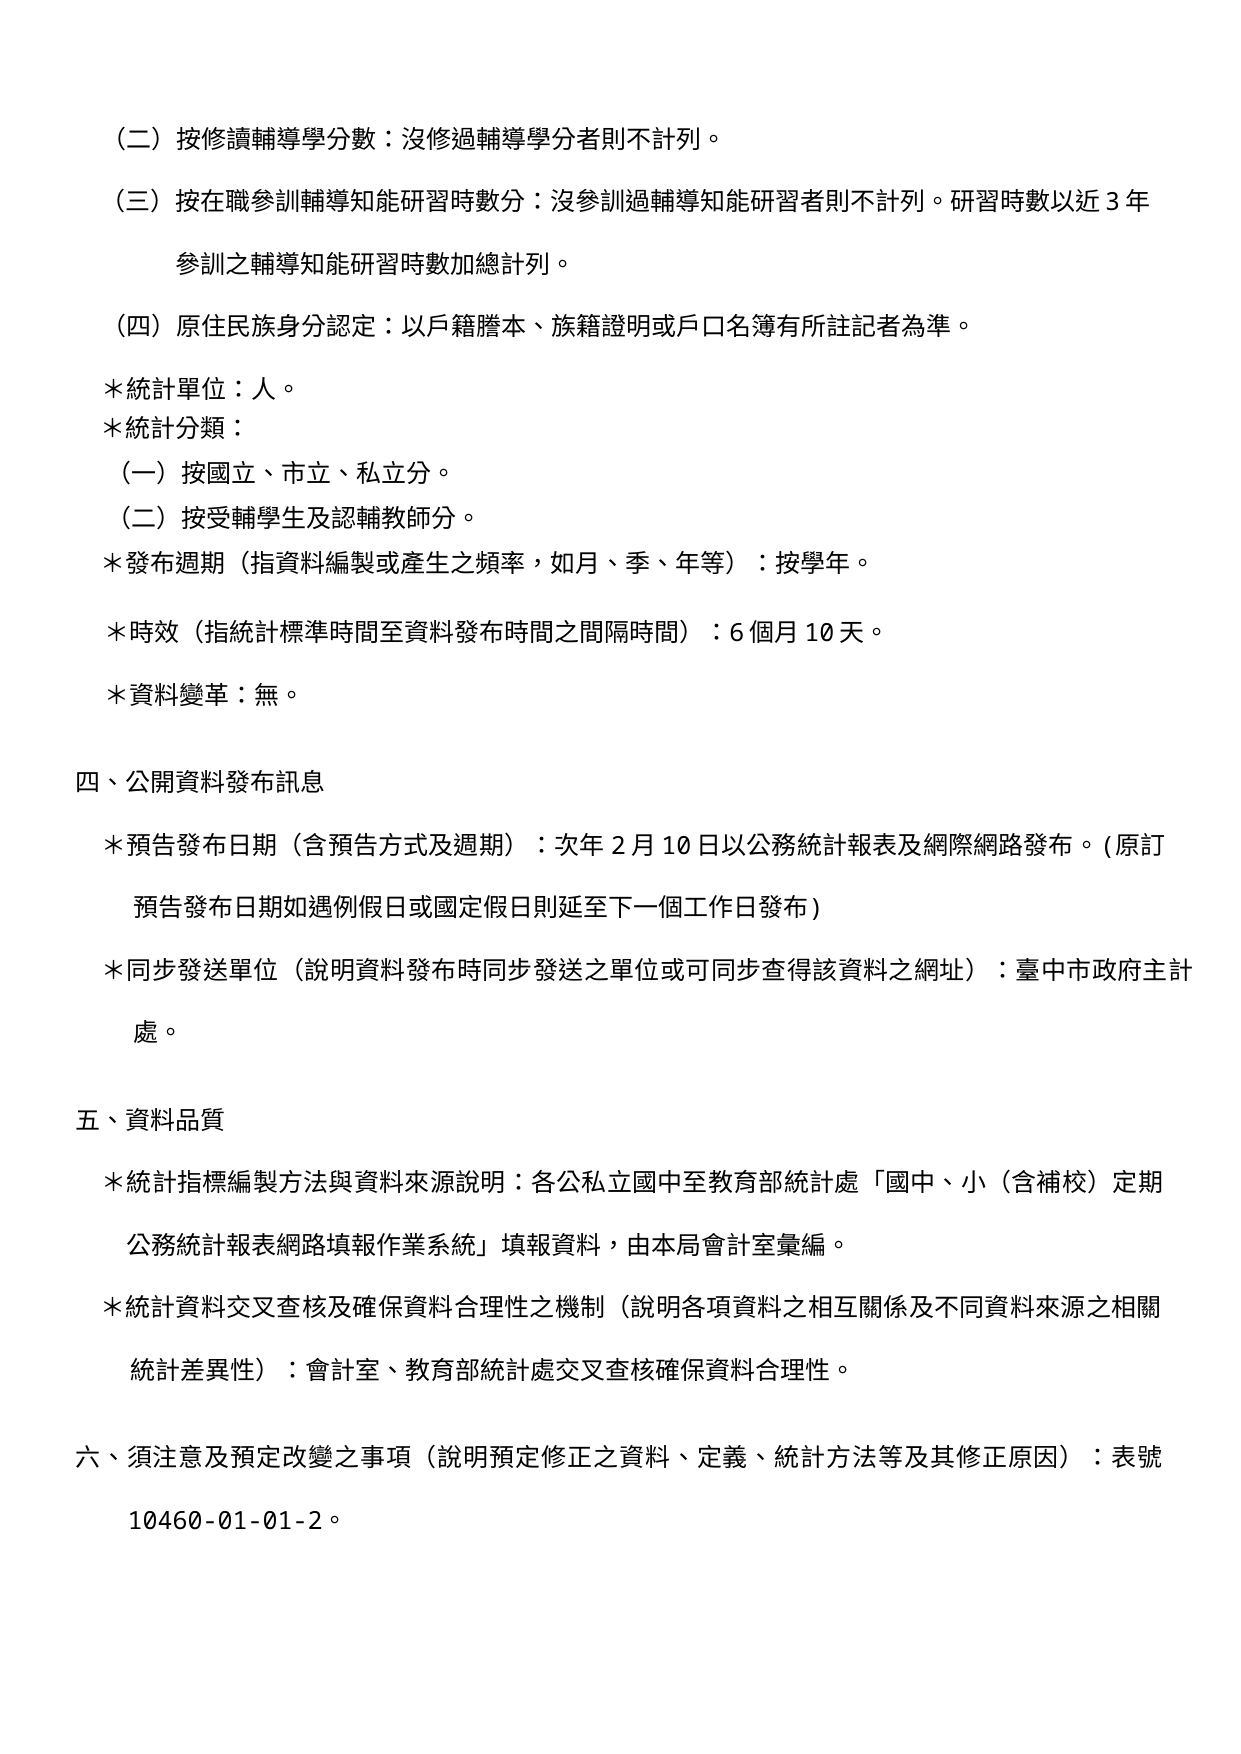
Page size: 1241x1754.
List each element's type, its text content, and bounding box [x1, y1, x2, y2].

text （三）按在職參訓輔導知能研習時數分：沒參訓過輔導知能研習者則不計列。研習時數以近3年 [100, 158, 1165, 221]
text 六、須注意及預定改變之事項（說明預定修正之資料、定義、統計方法等及其修正原因）：表號10460-01-01-2。 [75, 1414, 1165, 1539]
text ＊預告發布日期（含預告方式及週期）：次年2月10日以公務統計報表及網際網路發布。(原訂預告發布日期如遇例假日或國定假日則延至下一個工作日發布) [101, 802, 1165, 927]
text （四）原住民族身分認定：以戶籍謄本、族籍證明或戶口名簿有所註記者為準。 [102, 283, 1165, 346]
text ＊統計指標編製方法與資料來源說明：各公私立國中至教育部統計處「國中、小（含補校）定期公務統計報表網路填報作業系統」填報資料，由本局會計室彙編。 [101, 1139, 1165, 1264]
text ＊統計單位：人。 [102, 346, 1165, 408]
text （一）按國立、市立、私立分。 [75, 453, 1165, 489]
text ＊統計分類： [75, 408, 1165, 444]
text ＊發布週期（指資料編製或產生之頻率，如月、季、年等）：按學年。 [75, 544, 1165, 580]
text ＊資料變革：無。 [75, 652, 1165, 714]
text 參訓之輔導知能研習時數加總計列。 [100, 221, 1165, 283]
text 五、資料品質 [75, 1077, 1165, 1139]
text （二）按受輔學生及認輔教師分。 [75, 499, 1165, 535]
text ＊統計資料交叉查核及確保資料合理性之機制（說明各項資料之相互關係及不同資料來源之相關統計差異性）：會計室、教育部統計處交叉查核確保資料合理性。 [100, 1264, 1165, 1389]
text ＊時效（指統計標準時間至資料發布時間之間隔時間）：6個月10天。 [75, 589, 1165, 652]
text （二）按修讀輔導學分數：沒修過輔導學分者則不計列。 [102, 96, 1165, 158]
text ＊同步發送單位（說明資料發布時同步發送之單位或可同步查得該資料之網址）：臺中市政府主計處。 [101, 927, 1197, 1052]
text 四、公開資料發布訊息 [75, 739, 1165, 802]
